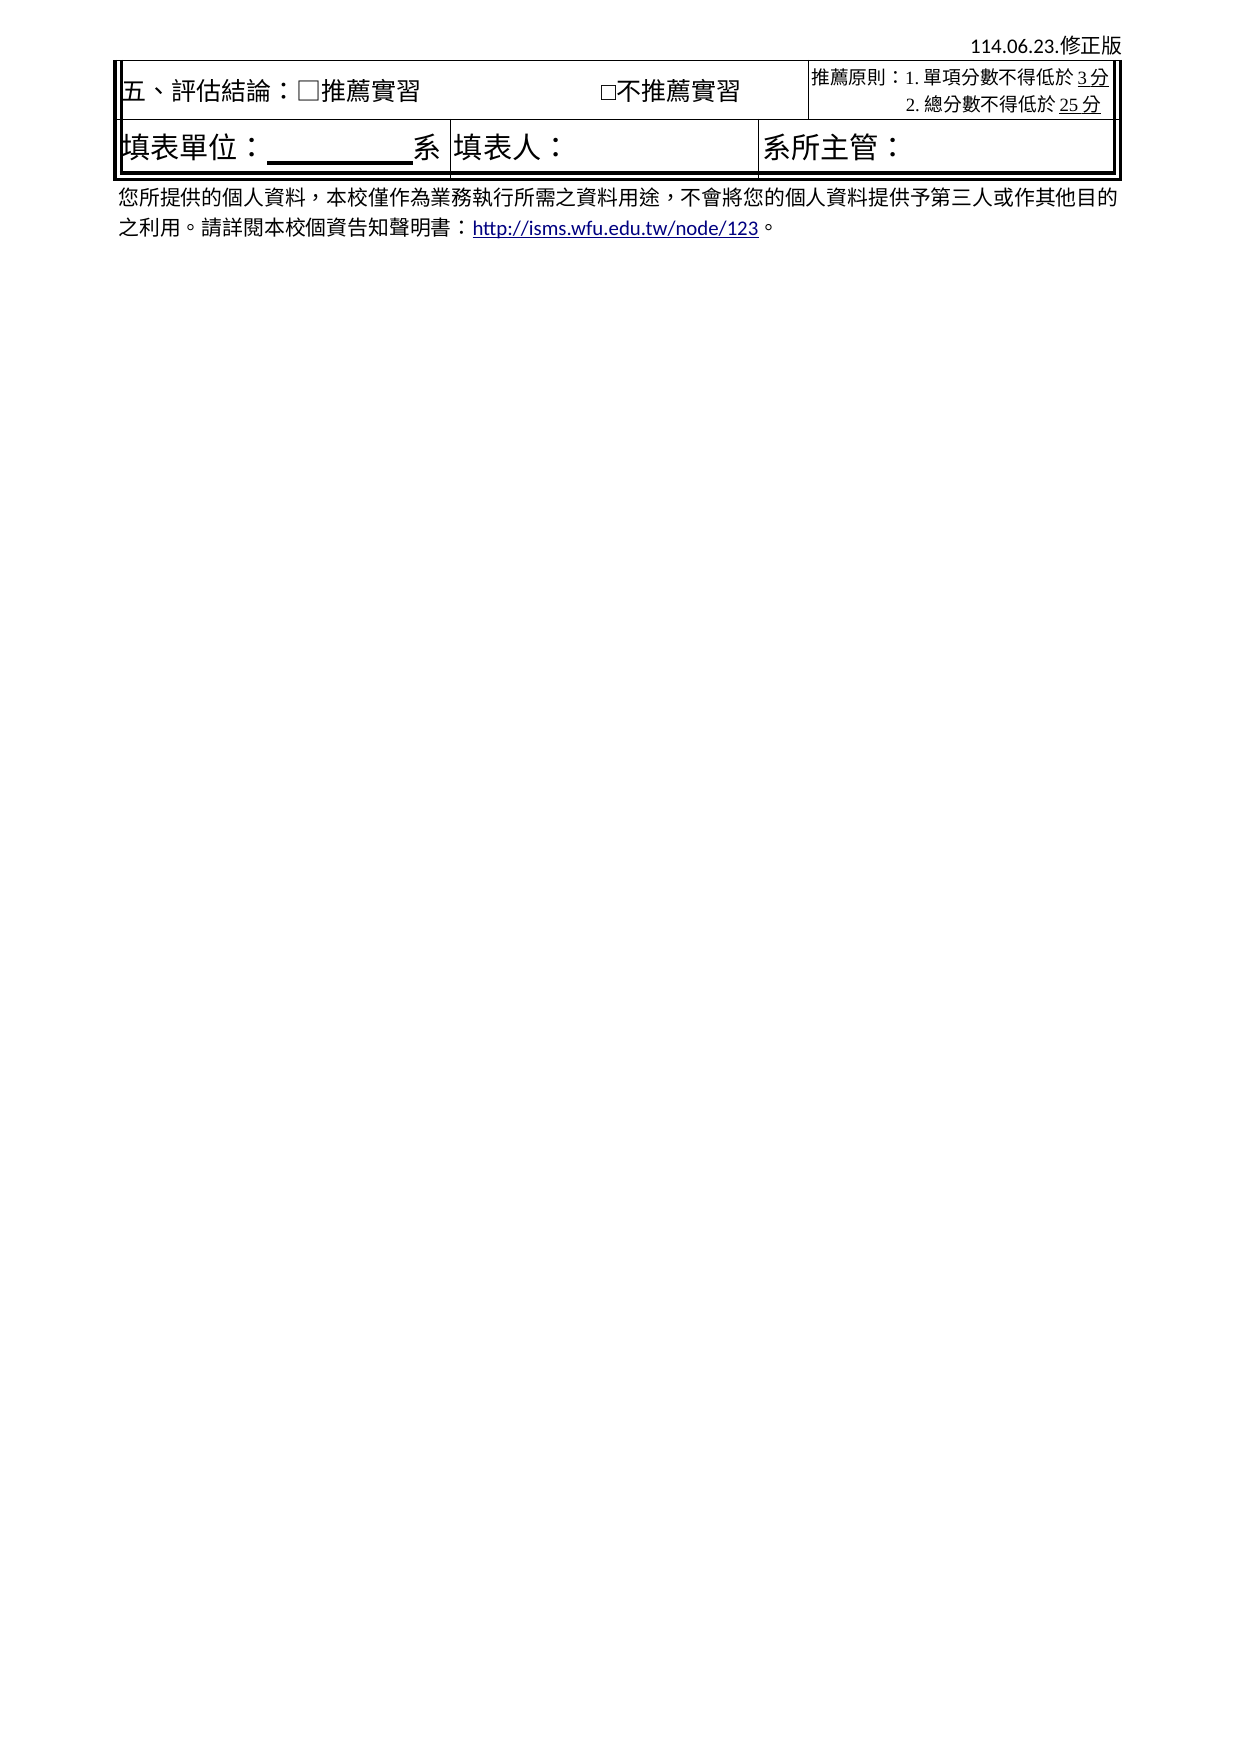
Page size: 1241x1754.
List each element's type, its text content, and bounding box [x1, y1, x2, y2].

table_cell 五、評估結論：□推薦實習 □不推薦實習 [123, 61, 808, 119]
table_cell 填表人： [451, 120, 758, 171]
table_cell 填表單位： 系 [123, 120, 450, 171]
table_cell 系所主管： [759, 120, 1113, 171]
table_cell 推薦原則：1. 單項分數不得低於3分 2. 總分數不得低於25分 [809, 61, 1113, 119]
text 您所提供的個人資料，本校僅作為業務執行所需之資料用途，不會將您的個人資料提供予第三人或作其他目的之利用。請詳閱本校個資告知聲明書：http://isms.wfu.edu.tw/node/123。 [118, 181, 1122, 241]
